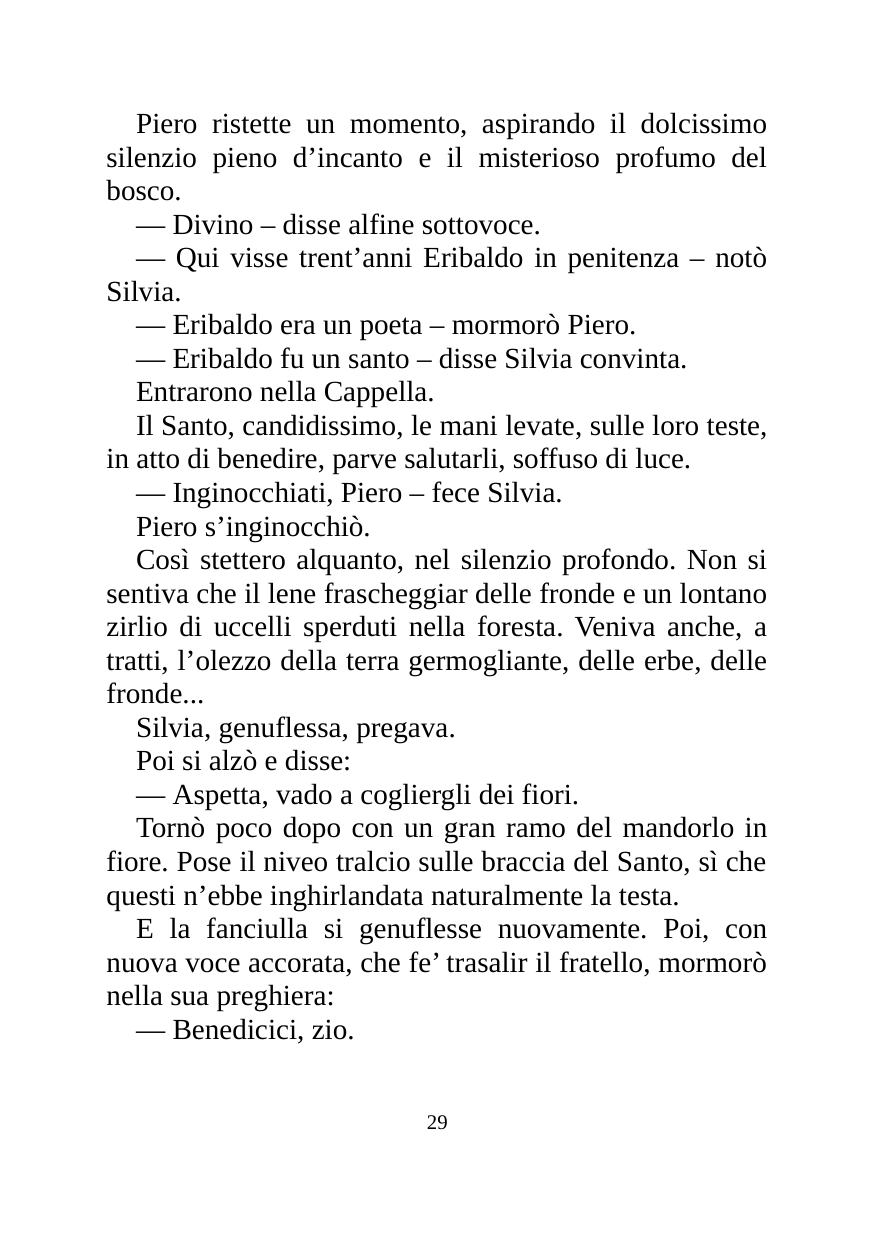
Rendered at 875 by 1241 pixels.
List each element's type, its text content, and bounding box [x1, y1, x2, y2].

text Piero s’inginocchiò. [106, 509, 768, 542]
text E la fanciulla si genuflesse nuovamente. Poi, con nuova voce accorata, che fe’ trasalir il fratello, mormorò nella sua preghiera: [106, 911, 768, 1012]
text Entrarono nella Cappella. [106, 374, 768, 408]
text — Eribaldo era un poeta – mormorò Piero. [106, 307, 768, 341]
text — Eribaldo fu un santo – disse Silvia convinta. [106, 341, 768, 374]
text — Qui visse trent’anni Eribaldo in penitenza – notò Silvia. [106, 240, 768, 307]
text — Inginocchiati, Piero – fece Silvia. [106, 475, 768, 509]
text Così stettero alquanto, nel silenzio profondo. Non si sentiva che il lene frascheggiar delle fronde e un lontano zirlio di uccelli sperduti nella foresta. Veniva anche, a tratti, l’olezzo della terra germogliante, delle erbe, delle fronde... [106, 542, 768, 710]
text Tornò poco dopo con un gran ramo del mandorlo in fiore. Pose il niveo tralcio sulle braccia del Santo, sì che questi n’ebbe inghirlandata naturalmente la testa. [106, 811, 768, 911]
text Piero ristette un momento, aspirando il dolcissimo silenzio pieno d’incanto e il misterioso profumo del bosco. [106, 106, 768, 207]
text Il Santo, candidissimo, le mani levate, sulle loro teste, in atto di benedire, parve salutarli, soffuso di luce. [106, 408, 768, 475]
text Poi si alzò e disse: [106, 743, 768, 777]
text — Aspetta, vado a cogliergli dei fiori. [106, 777, 768, 811]
text — Benedicici, zio. [106, 1012, 768, 1045]
text Silvia, genuflessa, pregava. [106, 710, 768, 743]
text — Divino – disse alfine sottovoce. [106, 207, 768, 240]
